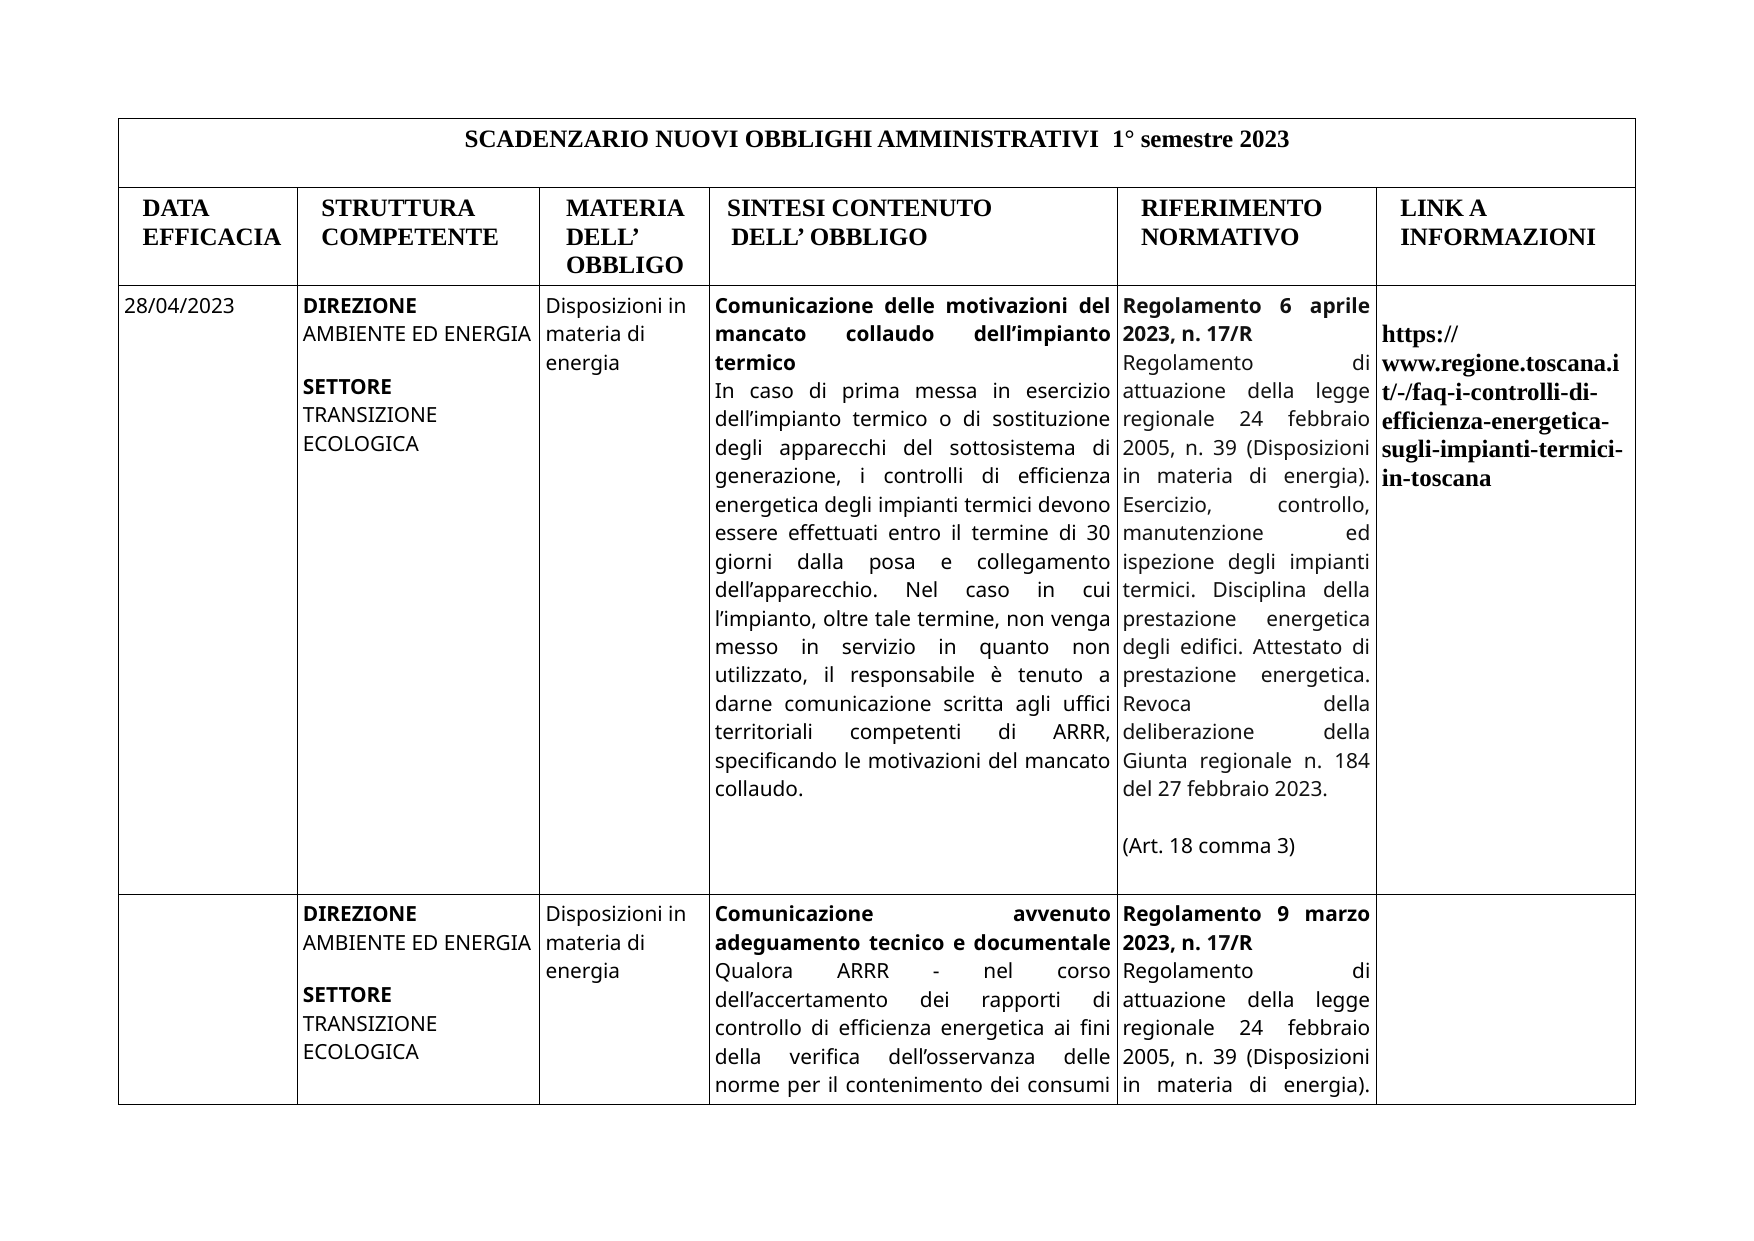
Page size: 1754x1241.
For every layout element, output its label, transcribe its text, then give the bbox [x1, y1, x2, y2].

table_cell Disposizioni in materia di energia [540, 286, 709, 894]
table_cell DATA EFFICACIA [119, 188, 297, 285]
table_cell DIREZIONE AMBIENTE ED ENERGIA SETTORE TRANSIZIONE ECOLOGICA [298, 895, 539, 1104]
table_cell 28/04/2023 [119, 286, 297, 894]
table_cell Comunicazione delle motivazioni del mancato collaudo dell’impianto termico In caso di prima messa in esercizio dell’impianto termico o di sostituzione degli apparecchi del sottosistema di generazione, i controlli di efficienza energetica degli impianti termici devono essere effettuati entro il termine di 30 giorni dalla posa e collegamento dell’apparecchio. Nel caso in cui l’impianto, oltre tale termine, non venga messo in servizio in quanto non utilizzato, il responsabile è tenuto a darne comunicazione scritta agli uffici territoriali competenti di ARRR, specificando le motivazioni del mancato collaudo. [710, 286, 1117, 894]
table_cell Regolamento 6 aprile 2023, n. 17/R Regolamento di attuazione della legge regionale 24 febbraio 2005, n. 39 (Disposizioni in materia di energia). Esercizio, controllo, manutenzione ed ispezione degli impianti termici. Disciplina della prestazione energetica degli edifici. Attestato di prestazione energetica. Revoca della deliberazione della Giunta regionale n. 184 del 27 febbraio 2023. (Art. 18 comma 3) [1118, 286, 1376, 894]
table_cell https://www.regione.toscana.it/-/faq-i-controlli-di-efficienza-energetica-sugli-impianti-termici-in-toscana [1377, 286, 1635, 894]
table_cell DIREZIONE AMBIENTE ED ENERGIA SETTORE TRANSIZIONE ECOLOGICA [298, 286, 539, 894]
table_cell LINK A INFORMAZIONI [1377, 188, 1635, 285]
table_cell Comunicazione avvenuto adeguamento tecnico e documentale Qualora ARRR - nel corso dell’accertamento dei rapporti di controllo di efficienza energetica ai fini della verifica dell’osservanza delle norme per il contenimento dei consumi [710, 895, 1117, 1104]
table_cell STRUTTURA COMPETENTE [298, 188, 539, 285]
table_cell SINTESI CONTENUTO DELL’ OBBLIGO [710, 188, 1117, 285]
table_cell Regolamento 9 marzo 2023, n. 17/R Regolamento di attuazione della legge regionale 24 febbraio 2005, n. 39 (Disposizioni in materia di energia). [1118, 895, 1376, 1104]
table_cell Disposizioni in materia di energia [540, 895, 709, 1104]
table_cell [1377, 895, 1635, 1104]
table_cell MATERIA DELL’ OBBLIGO [540, 188, 709, 285]
table_cell RIFERIMENTO NORMATIVO [1118, 188, 1376, 285]
table_cell [119, 895, 297, 1104]
table_header SCADENZARIO NUOVI OBBLIGHI AMMINISTRATIVI 1° semestre 2023 [119, 119, 1635, 187]
